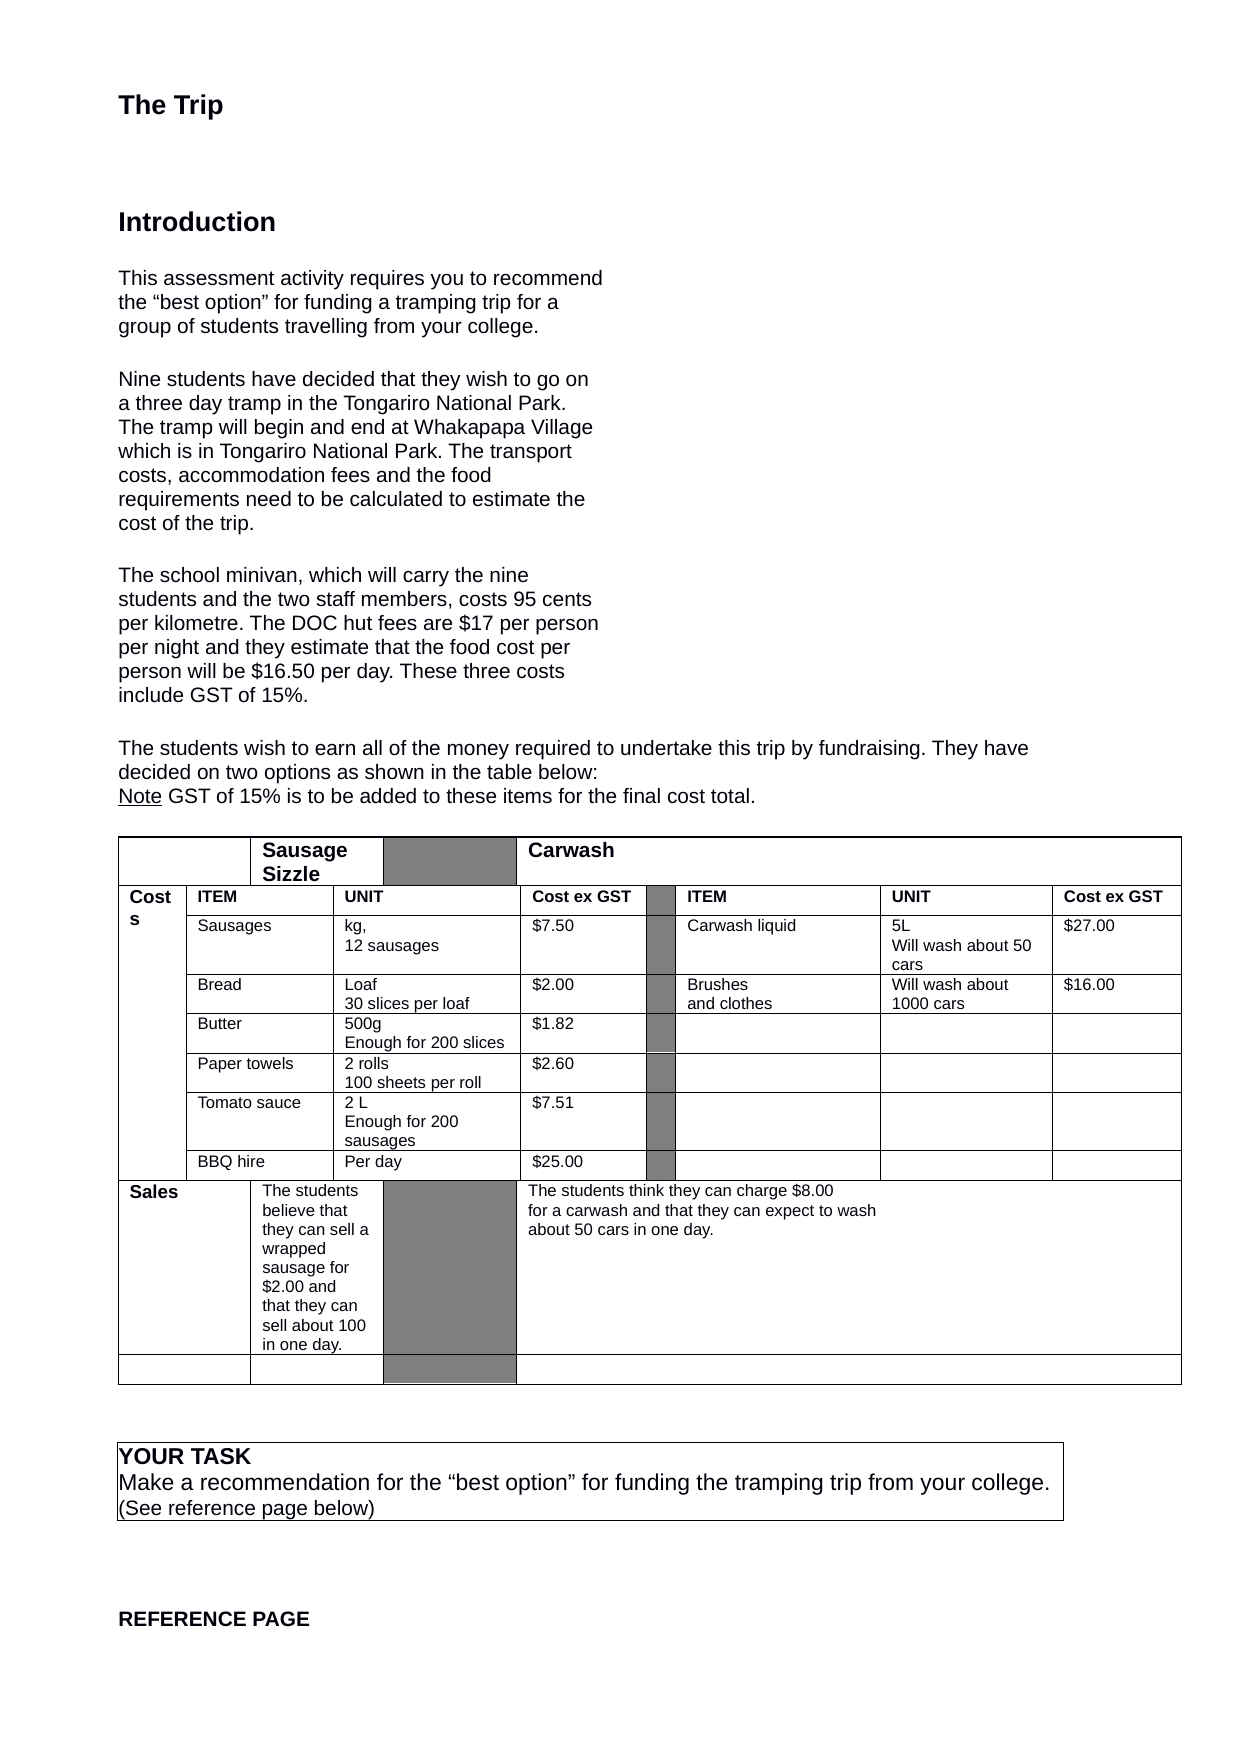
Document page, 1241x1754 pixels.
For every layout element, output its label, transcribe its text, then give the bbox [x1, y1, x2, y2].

table_header [384, 838, 516, 885]
table_cell [1053, 1151, 1181, 1180]
text This assessment activity requires you to recommend the “best option” for funding a tramping trip for a group of students travelling from your college. [118, 266, 605, 338]
table_cell $2.00 [521, 975, 646, 1013]
text Note GST of 15% is to be added to these items for the final cost total. [118, 784, 827, 808]
table_cell $7.51 [521, 1093, 646, 1150]
table_cell [384, 1181, 516, 1354]
table_cell BBQ hire [187, 1151, 333, 1180]
table_cell $7.50 [521, 916, 646, 974]
table_cell [1053, 1054, 1181, 1092]
table_cell [647, 1151, 675, 1180]
table_cell [881, 1151, 1052, 1180]
table_cell Butter [187, 1014, 333, 1052]
table_header Carwash [517, 838, 1181, 885]
table_cell [1053, 1093, 1181, 1150]
table_cell [1053, 1014, 1181, 1052]
table_cell [517, 1355, 1181, 1383]
table_cell [676, 1054, 880, 1092]
table_cell $25.00 [521, 1151, 646, 1180]
text Introduction [118, 206, 827, 237]
table_cell UNIT [334, 886, 520, 915]
table_cell [676, 1151, 880, 1180]
text Nine students have decided that they wish to go on a three day tramp in the Tongariro National Park. The tramp will begin and end at Whakapapa Village which is in Tongariro National Park. The transport costs, accommodation fees and the food requirements need to be calculated to estimate the cost of the trip. [118, 367, 605, 534]
table_cell The students think they can charge $8.00 for a carwash and that they can expect to wash about 50 cars in one day. [517, 1181, 1181, 1354]
table_cell Carwash liquid [676, 916, 880, 974]
table_cell UNIT [881, 886, 1052, 915]
table_cell kg, 12 sausages [334, 916, 520, 974]
table_header Sausage Sizzle [251, 838, 383, 885]
table_cell Per day [334, 1151, 520, 1180]
table_cell Sales [119, 1181, 250, 1354]
table_cell Bread [187, 975, 333, 1013]
table_cell 2 L Enough for 200 sausages [334, 1093, 520, 1150]
table_cell [647, 1014, 675, 1052]
table_cell Cost ex GST [521, 886, 646, 915]
table_cell Will wash about 1000 cars [881, 975, 1052, 1013]
text The students wish to earn all of the money required to undertake this trip by fundraising. They have decided on two options as shown in the table below: [118, 736, 1093, 784]
text YOUR TASK [118, 1443, 1063, 1468]
table_cell Brushes and clothes [676, 975, 880, 1013]
table_cell [647, 886, 675, 915]
table_cell $2.60 [521, 1054, 646, 1092]
table_cell [647, 975, 675, 1013]
table_cell [647, 1054, 675, 1092]
table_cell Costs [119, 886, 186, 1180]
text The Trip [118, 89, 827, 120]
table_cell 2 rolls 100 sheets per roll [334, 1054, 520, 1092]
table_cell [251, 1355, 383, 1383]
text The school minivan, which will carry the nine students and the two staff members, costs 95 cents per kilometre. The DOC hut fees are $17 per person per night and they estimate that the food cost per person will be $16.50 per day. These three costs include GST of 15%. [118, 563, 605, 707]
table_cell $27.00 [1053, 916, 1181, 974]
table_cell Sausages [187, 916, 333, 974]
table_header [119, 838, 250, 885]
table_cell [881, 1014, 1052, 1052]
text REFERENCE PAGE [118, 1607, 1048, 1631]
text Make a recommendation for the “best option” for funding the tramping trip from your college. (See reference page below) [118, 1468, 1063, 1520]
table_cell [647, 916, 675, 974]
table_cell [881, 1054, 1052, 1092]
table_cell ITEM [187, 886, 333, 915]
table_cell 5L Will wash about 50 cars [881, 916, 1052, 974]
table_cell [881, 1093, 1052, 1150]
table_cell $1.82 [521, 1014, 646, 1052]
table_cell $16.00 [1053, 975, 1181, 1013]
table_cell [647, 1093, 675, 1150]
table_cell [676, 1014, 880, 1052]
table_cell Cost ex GST [1053, 886, 1181, 915]
table_cell The students believe that they can sell a wrapped sausage for $2.00 and that they can sell about 100 in one day. [251, 1181, 383, 1354]
table_cell Loaf 30 slices per loaf [334, 975, 520, 1013]
table_cell [119, 1355, 250, 1383]
table_cell 500g Enough for 200 slices [334, 1014, 520, 1052]
table_cell [384, 1355, 516, 1383]
table_cell ITEM [676, 886, 880, 915]
table_cell [676, 1093, 880, 1150]
table_cell Paper towels [187, 1054, 333, 1092]
table_cell Tomato sauce [187, 1093, 333, 1150]
